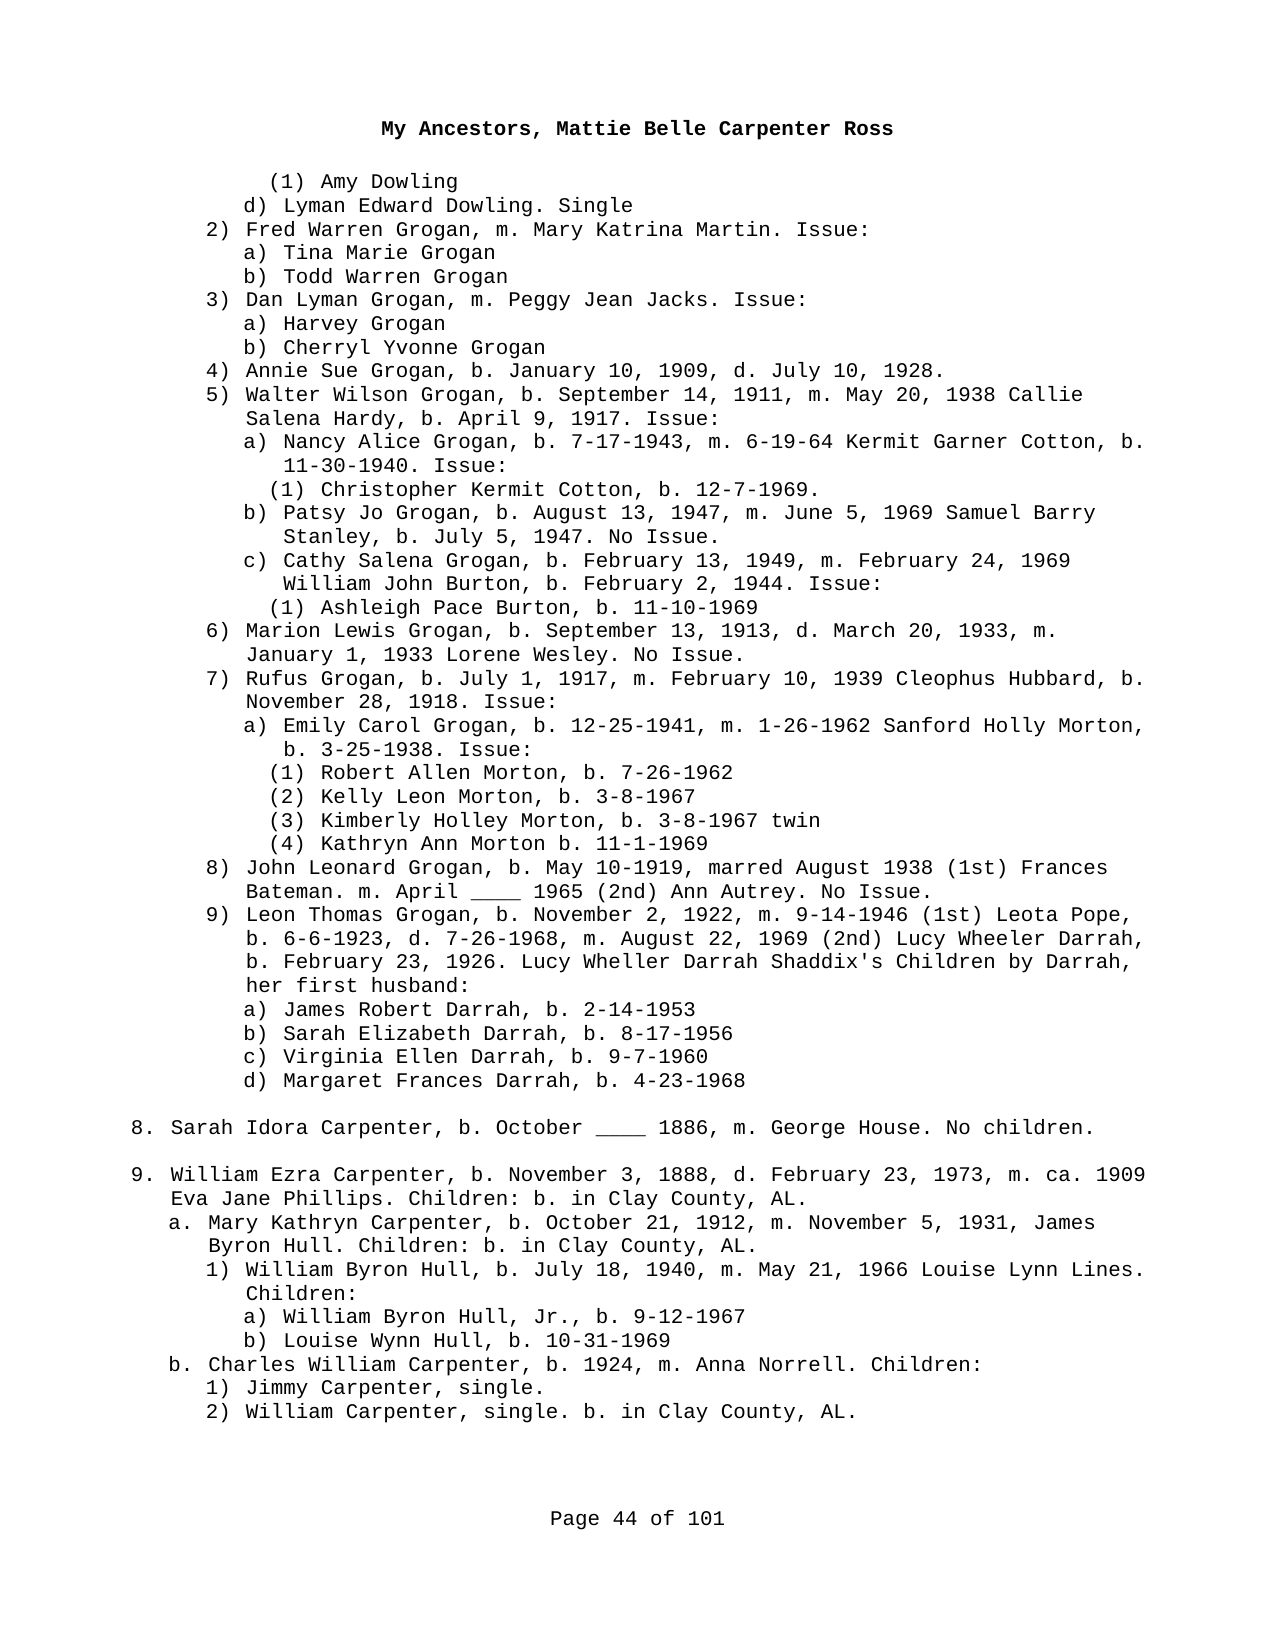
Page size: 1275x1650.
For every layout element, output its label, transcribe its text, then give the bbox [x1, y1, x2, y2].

list Jimmy Carpenter, single. [231, 1377, 1157, 1401]
list Virginia Ellen Darrah, b. 9-7-1960 [268, 1046, 1157, 1070]
list Fred Warren Grogan, m. Mary Katrina Martin. Issue: [231, 218, 1157, 242]
list Robert Allen Morton, b. 7-26-1962 [306, 762, 1157, 786]
list James Robert Darrah, b. 2-14-1953 [268, 999, 1157, 1022]
list William Byron Hull, Jr., b. 9-12-1967 [268, 1306, 1157, 1330]
list Dan Lyman Grogan, m. Peggy Jean Jacks. Issue: [231, 289, 1157, 313]
list Christopher Kermit Cotton, b. 12-7-1969. [306, 479, 1157, 502]
list Amy Dowling [306, 171, 1157, 195]
list Marion Lewis Grogan, b. September 13, 1913, d. March 20, 1933, m. January 1, 1933 Lorene Wesley. No Issue. [231, 621, 1157, 668]
list Emily Carol Grogan, b. 12-25-1941, m. 1-26-1962 Sanford Holly Morton, b. 3-25-1938. Issue: [268, 715, 1157, 762]
list Lyman Edward Dowling. Single [268, 195, 1157, 218]
list Todd Warren Grogan [268, 266, 1157, 289]
list Mary Kathryn Carpenter, b. October 21, 1912, m. November 5, 1931, James Byron Hull. Children: b. in Clay County, AL. [193, 1212, 1157, 1259]
list Patsy Jo Grogan, b. August 13, 1947, m. June 5, 1969 Samuel Barry Stanley, b. July 5, 1947. No Issue. [268, 502, 1157, 549]
list Kathryn Ann Morton b. 11-1-1969 [306, 833, 1157, 857]
list Cathy Salena Grogan, b. February 13, 1949, m. February 24, 1969 William John Burton, b. February 2, 1944. Issue: [268, 549, 1157, 597]
list Charles William Carpenter, b. 1924, m. Anna Norrell. Children: [193, 1353, 1157, 1377]
list Annie Sue Grogan, b. January 10, 1909, d. July 10, 1928. [231, 360, 1157, 384]
list Sarah Elizabeth Darrah, b. 8-17-1956 [268, 1022, 1157, 1046]
list Ashleigh Pace Burton, b. 11-10-1969 [306, 597, 1157, 621]
list John Leonard Grogan, b. May 10-1919, marred August 1938 (1st) Frances Bateman. m. April ____ 1965 (2nd) Ann Autrey. No Issue. [231, 857, 1157, 904]
list Louise Wynn Hull, b. 10-31-1969 [268, 1330, 1157, 1353]
list William Carpenter, single. b. in Clay County, AL. [231, 1401, 1157, 1424]
list Cherryl Yvonne Grogan [268, 337, 1157, 360]
list Sarah Idora Carpenter, b. October ____ 1886, m. George House. No children. [156, 1117, 1157, 1141]
list Nancy Alice Grogan, b. 7-17-1943, m. 6-19-64 Kermit Garner Cotton, b. 11-30-1940. Issue: [268, 431, 1157, 479]
list Tina Marie Grogan [268, 242, 1157, 266]
list Rufus Grogan, b. July 1, 1917, m. February 10, 1939 Cleophus Hubbard, b. November 28, 1918. Issue: [231, 668, 1157, 715]
list William Byron Hull, b. July 18, 1940, m. May 21, 1966 Louise Lynn Lines. Children: [231, 1259, 1157, 1306]
list Leon Thomas Grogan, b. November 2, 1922, m. 9-14-1946 (1st) Leota Pope, b. 6-6-1923, d. 7-26-1968, m. August 22, 1969 (2nd) Lucy Wheeler Darrah, b. February 23, 1926. Lucy Wheller Darrah Shaddix's Children by Darrah, her first husband: [231, 904, 1157, 999]
list Harvey Grogan [268, 313, 1157, 337]
list Walter Wilson Grogan, b. September 14, 1911, m. May 20, 1938 Callie Salena Hardy, b. April 9, 1917. Issue: [231, 384, 1157, 431]
list Margaret Frances Darrah, b. 4-23-1968 [268, 1070, 1157, 1093]
list Kelly Leon Morton, b. 3-8-1967 [306, 786, 1157, 810]
list William Ezra Carpenter, b. November 3, 1888, d. February 23, 1973, m. ca. 1909 Eva Jane Phillips. Children: b. in Clay County, AL. [156, 1164, 1157, 1212]
list Kimberly Holley Morton, b. 3-8-1967 twin [306, 810, 1157, 833]
